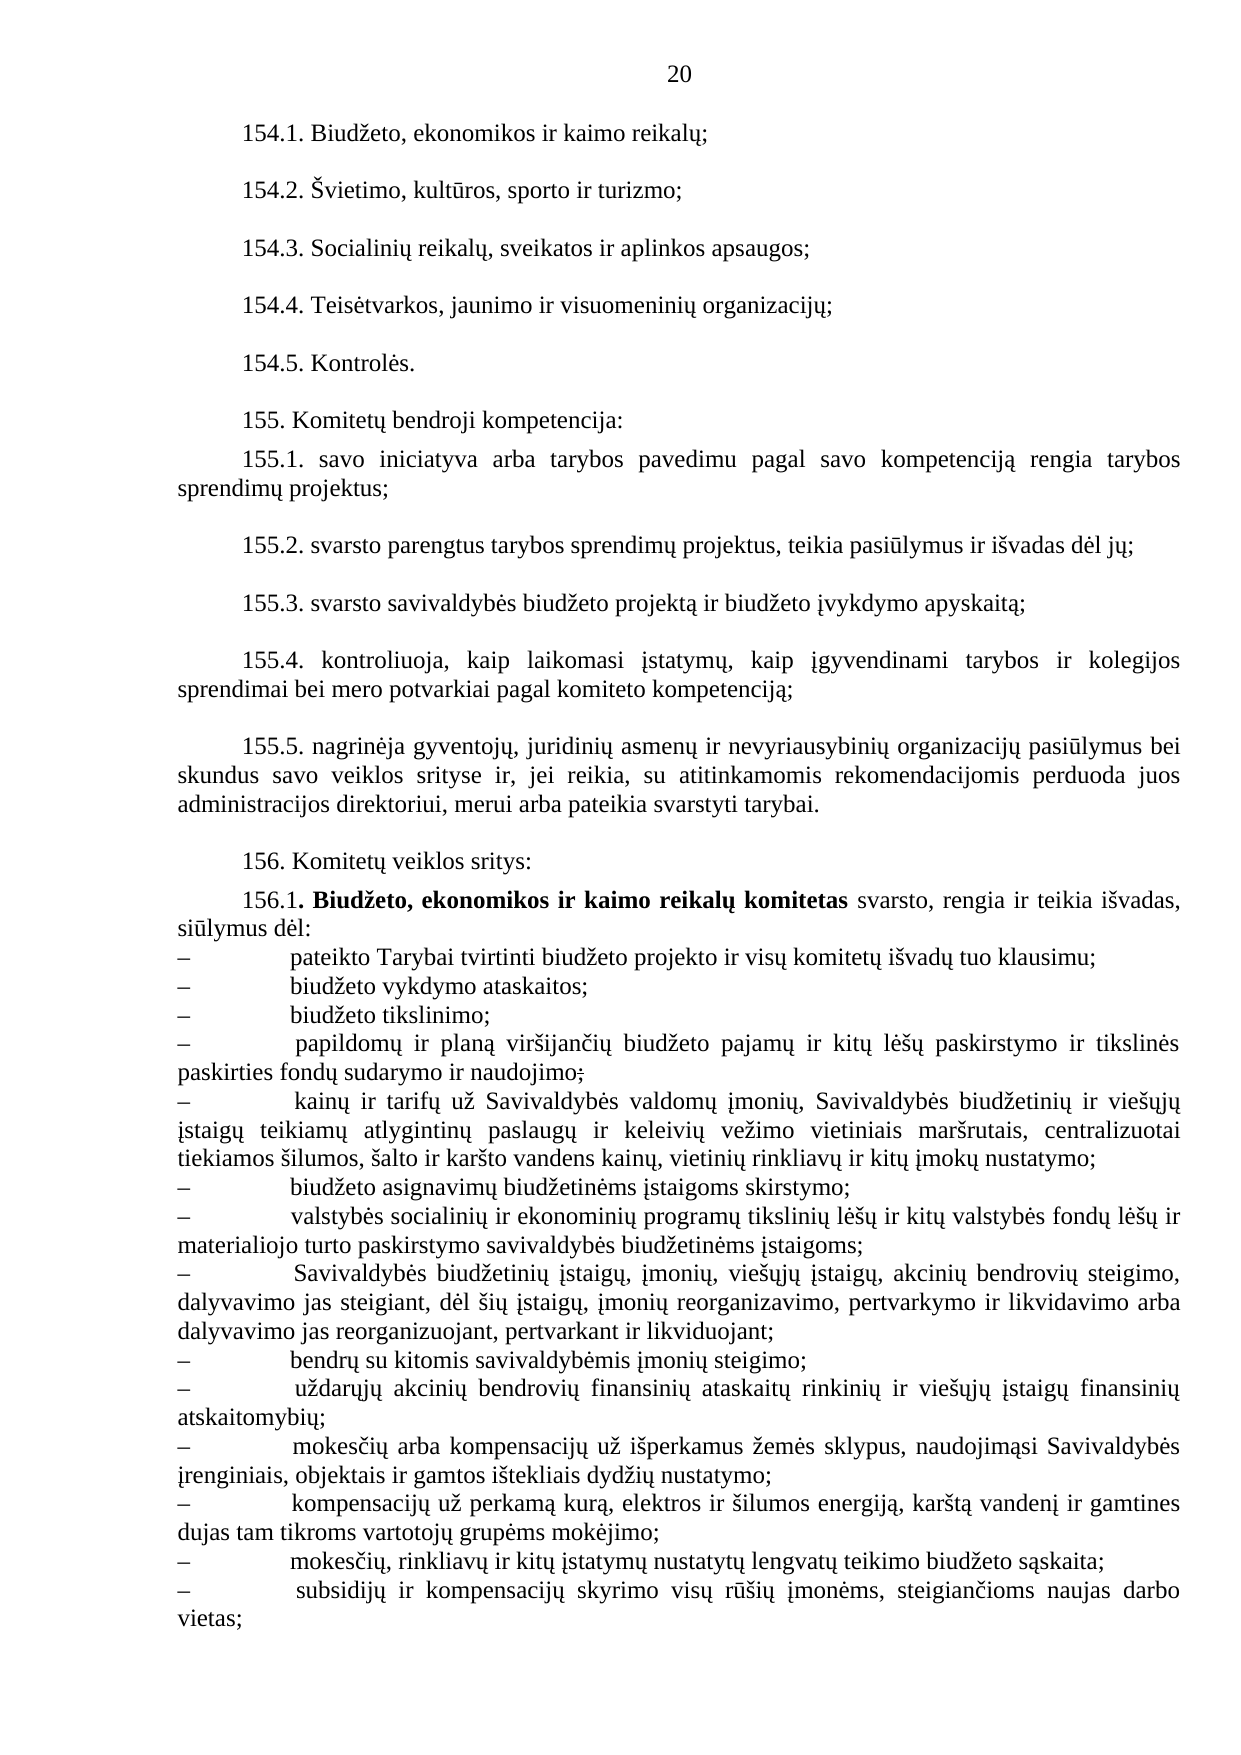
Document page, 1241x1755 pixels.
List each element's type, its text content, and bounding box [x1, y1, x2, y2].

text – mokesčių arba kompensacijų už išperkamus žemės sklypus, naudojimąsi Savivaldybės įrenginiais, objektais ir gamtos ištekliais dydžių nustatymo; [177, 1431, 1181, 1488]
text 155.3. svarsto savivaldybės biudžeto projektą ir biudžeto įvykdymo apyskaitą; [177, 588, 1181, 616]
text 154.4. Teisėtvarkos, jaunimo ir visuomeninių organizacijų; [177, 291, 1181, 319]
text – subsidijų ir kompensacijų skyrimo visų rūšių įmonėms, steigiančioms naujas darbo vietas; [177, 1575, 1181, 1632]
text 156.1. Biudžeto, ekonomikos ir kaimo reikalų komitetas svarsto, rengia ir teikia išvadas, siūlymus dėl: [177, 885, 1181, 942]
text 154.3. Socialinių reikalų, sveikatos ir aplinkos apsaugos; [177, 233, 1181, 262]
text – mokesčių, rinkliavų ir kitų įstatymų nustatytų lengvatų teikimo biudžeto sąskaita; [177, 1546, 1181, 1575]
text 155.1. savo iniciatyva arba tarybos pavedimu pagal savo kompetenciją rengia tarybos sprendimų projektus; [177, 444, 1181, 501]
text 156. Komitetų veiklos sritys: [177, 846, 1181, 875]
text – biudžeto tikslinimo; [177, 1000, 1181, 1028]
text 154.5. Kontrolės. [177, 348, 1181, 377]
text 155.2. svarsto parengtus tarybos sprendimų projektus, teikia pasiūlymus ir išvadas dėl jų; [177, 530, 1181, 559]
text – uždarųjų akcinių bendrovių finansinių ataskaitų rinkinių ir viešųjų įstaigų finansinių atskaitomybių; [177, 1373, 1181, 1431]
text – papildomų ir planą viršijančių biudžeto pajamų ir kitų lėšų paskirstymo ir tikslinės paskirties fondų sudarymo ir naudojimo; [177, 1028, 1181, 1086]
text – Savivaldybės biudžetinių įstaigų, įmonių, viešųjų įstaigų, akcinių bendrovių steigimo, dalyvavimo jas steigiant, dėl šių įstaigų, įmonių reorganizavimo, pertvarkymo ir likvidavimo arba dalyvavimo jas reorganizuojant, pertvarkant ir likviduojant; [177, 1258, 1181, 1345]
text 154.2. Švietimo, kultūros, sporto ir turizmo; [177, 176, 1181, 204]
text – kompensacijų už perkamą kurą, elektros ir šilumos energiją, karštą vandenį ir gamtines dujas tam tikroms vartotojų grupėms mokėjimo; [177, 1488, 1181, 1546]
text – valstybės socialinių ir ekonominių programų tikslinių lėšų ir kitų valstybės fondų lėšų ir materialiojo turto paskirstymo savivaldybės biudžetinėms įstaigoms; [177, 1201, 1181, 1258]
text – biudžeto asignavimų biudžetinėms įstaigoms skirstymo; [177, 1172, 1181, 1201]
text 155.5. nagrinėja gyventojų, juridinių asmenų ir nevyriausybinių organizacijų pasiūlymus bei skundus savo veiklos srityse ir, jei reikia, su atitinkamomis rekomendacijomis perduoda juos administracijos direktoriui, merui arba pateikia svarstyti tarybai. [177, 731, 1181, 818]
text 154.1. Biudžeto, ekonomikos ir kaimo reikalų; [177, 118, 1181, 147]
text 155. Komitetų bendroji kompetencija: [177, 406, 1181, 434]
text – pateikto Tarybai tvirtinti biudžeto projekto ir visų komitetų išvadų tuo klausimu; [177, 942, 1181, 971]
text – biudžeto vykdymo ataskaitos; [177, 971, 1181, 1000]
text 155.4. kontroliuoja, kaip laikomasi įstatymų, kaip įgyvendinami tarybos ir kolegijos sprendimai bei mero potvarkiai pagal komiteto kompetenciją; [177, 645, 1181, 703]
text – bendrų su kitomis savivaldybėmis įmonių steigimo; [177, 1345, 1181, 1373]
text – kainų ir tarifų už Savivaldybės valdomų įmonių, Savivaldybės biudžetinių ir viešųjų įstaigų teikiamų atlygintinų paslaugų ir keleivių vežimo vietiniais maršrutais, centralizuotai tiekiamos šilumos, šalto ir karšto vandens kainų, vietinių rinkliavų ir kitų įmokų nustatymo; [177, 1086, 1181, 1172]
